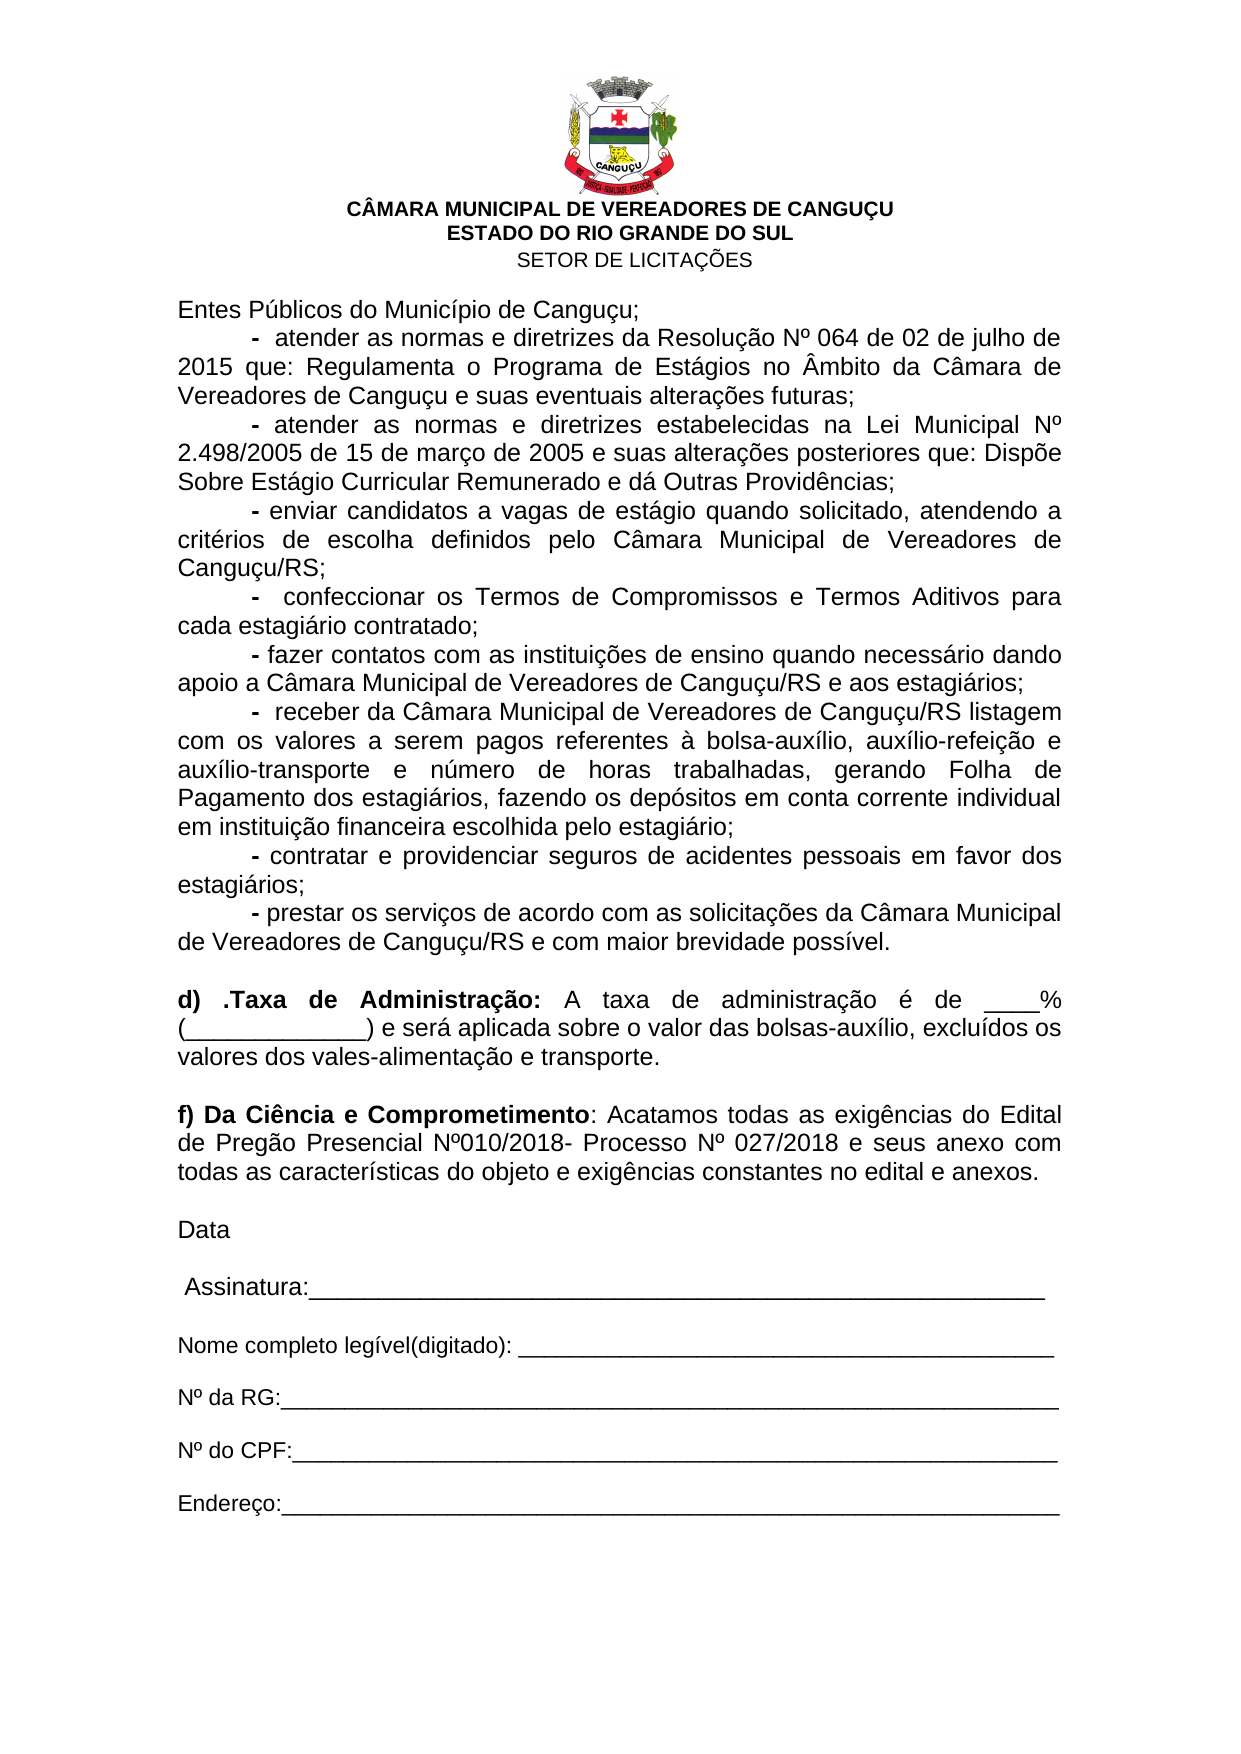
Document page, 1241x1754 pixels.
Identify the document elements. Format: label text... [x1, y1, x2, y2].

text Nome completo legível(digitado): __________________________________________ [177, 1332, 1063, 1358]
text - fazer contatos com as instituições de ensino quando necessário dando apoio a Câmara Municipal de Vereadores de Canguçu/RS e aos estagiários; [177, 640, 1063, 697]
text - enviar candidatos a vagas de estágio quando solicitado, atendendo a critérios de escolha definidos pelo Câmara Municipal de Vereadores de Canguçu/RS; [177, 496, 1063, 582]
text Entes Públicos do Município de Canguçu; [177, 295, 1063, 323]
text - receber da Câmara Municipal de Vereadores de Canguçu/RS listagem com os valores a serem pagos referentes à bolsa-auxílio, auxílio-refeição e auxílio-transporte e número de horas trabalhadas, gerando Folha de Pagamento dos estagiários, fazendo os depósitos em conta corrente individual em instituição financeira escolhida pelo estagiário; [177, 697, 1063, 841]
text - confeccionar os Termos de Compromissos e Termos Aditivos para cada estagiário contratado; [177, 582, 1063, 640]
text - prestar os serviços de acordo com as solicitações da Câmara Municipal de Vereadores de Canguçu/RS e com maior brevidade possível. [177, 898, 1063, 956]
text f) Da Ciência e Comprometimento: Acatamos todas as exigências do Edital de Pregão Presencial Nº010/2018- Processo Nº 027/2018 e seus anexo com todas as características do objeto e exigências constantes no edital e anexos. [177, 1100, 1063, 1186]
text d) .Taxa de Administração: A taxa de administração é de ____% (_____________) e será aplicada sobre o valor das bolsas-auxílio, excluídos os valores dos vales-alimentação e transporte. [177, 985, 1063, 1071]
text - contratar e providenciar seguros de acidentes pessoais em favor dos estagiários; [177, 841, 1063, 898]
text Nº da RG:_____________________________________________________________ [177, 1384, 1063, 1411]
text Data [177, 1215, 1063, 1243]
text - atender as normas e diretrizes estabelecidas na Lei Municipal Nº 2.498/2005 de 15 de março de 2005 e suas alterações posteriores que: Dispõe Sobre Estágio Curricular Remunerado e dá Outras Providências; [177, 410, 1063, 496]
text - atender as normas e diretrizes da Resolução Nº 064 de 02 de julho de 2015 que: Regulamenta o Programa de Estágios no Âmbito da Câmara de Vereadores de Canguçu e suas eventuais alterações futuras; [177, 323, 1063, 410]
text Nº do CPF:____________________________________________________________ [177, 1437, 1063, 1463]
text Assinatura:_____________________________________________________ [177, 1272, 1063, 1301]
text Endereço:_____________________________________________________________ [177, 1490, 1063, 1516]
